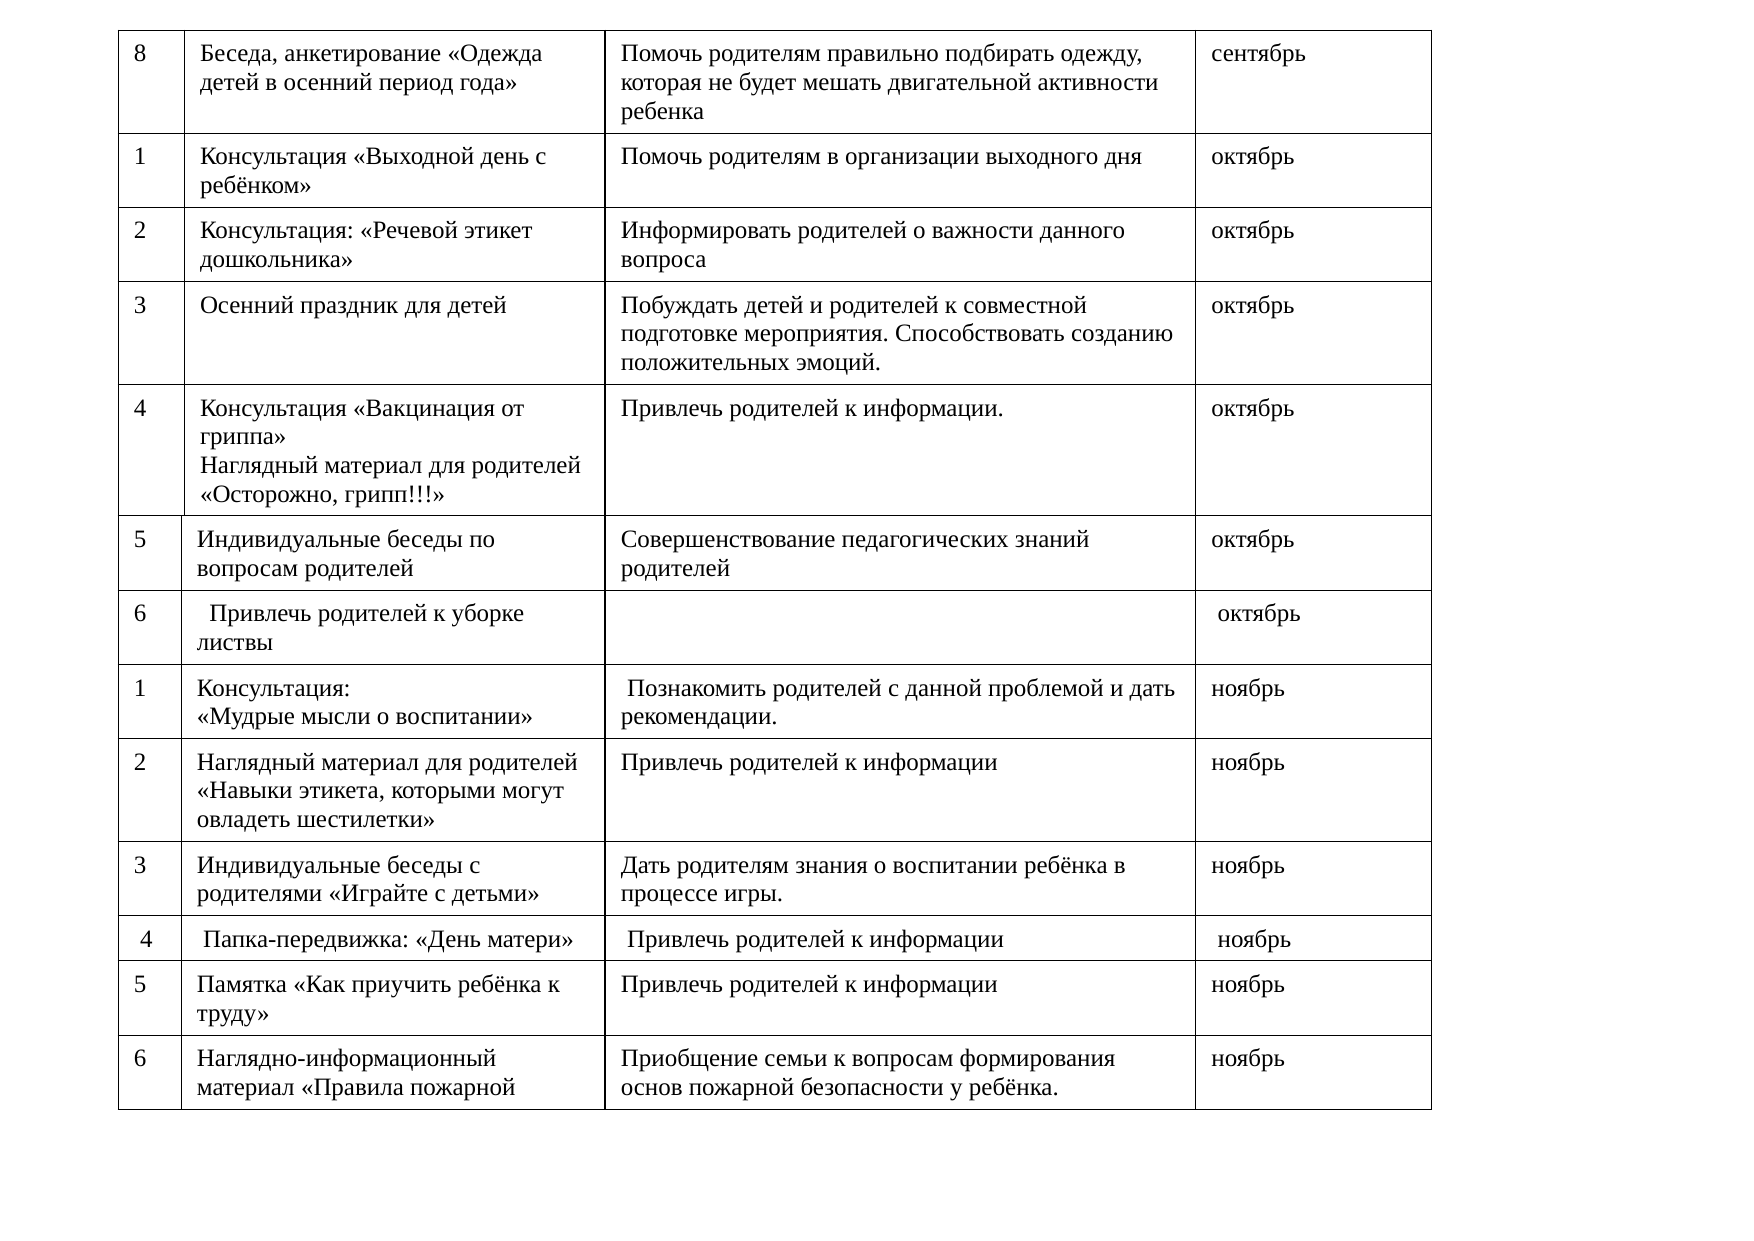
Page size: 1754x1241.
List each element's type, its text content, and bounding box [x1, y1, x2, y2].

table_cell Консультация: «Мудрые мысли о воспитании» [182, 665, 604, 738]
table_cell Наглядно-информационный материал «Правила пожарной [182, 1036, 604, 1109]
table_cell 6 [119, 591, 181, 664]
table_cell октябрь [1196, 208, 1431, 281]
table_cell ноябрь [1196, 1036, 1431, 1109]
table_cell ноябрь [1196, 916, 1431, 960]
table_cell Индивидуальные беседы по вопросам родителей [182, 516, 604, 589]
table_cell Дать родителям знания о воспитании ребёнка в процессе игры. [606, 842, 1195, 915]
table_cell 4 [119, 916, 181, 960]
table_cell Привлечь родителей к информации [606, 739, 1195, 841]
table_cell 2 [119, 739, 181, 841]
table_cell октябрь [1196, 516, 1431, 589]
table_cell Совершенствование педагогических знаний родителей [606, 516, 1195, 589]
table_cell Папка-передвижка: «День матери» [182, 916, 604, 960]
table_cell Памятка «Как приучить ребёнка к труду» [182, 961, 604, 1034]
table_cell октябрь [1196, 591, 1431, 664]
table_cell 4 [119, 385, 184, 515]
table_cell октябрь [1196, 282, 1431, 384]
table_cell 3 [119, 842, 181, 915]
table_cell [606, 591, 1195, 664]
table_cell 8 [119, 31, 184, 132]
table_cell Помочь родителям правильно подбирать одежду, которая не будет мешать двигательной активности ребенка [606, 31, 1195, 132]
table_cell Побуждать детей и родителей к совместной подготовке мероприятия. Способствовать созданию положительных эмоций. [606, 282, 1195, 384]
table_cell ноябрь [1196, 842, 1431, 915]
table_cell октябрь [1196, 385, 1431, 515]
table_cell 6 [119, 1036, 181, 1109]
table_cell 3 [119, 282, 184, 384]
table_cell Осенний праздник для детей [185, 282, 604, 384]
table_cell Привлечь родителей к информации. [606, 385, 1195, 515]
table_cell 1 [119, 134, 184, 207]
table_cell Приобщение семьи к вопросам формирования основ пожарной безопасности у ребёнка. [606, 1036, 1195, 1109]
table_cell Привлечь родителей к информации [606, 916, 1195, 960]
table_cell 1 [119, 665, 181, 738]
table_cell Консультация «Вакцинация от гриппа» Наглядный материал для родителей «Осторожно, грипп!!!» [185, 385, 604, 515]
table_cell Индивидуальные беседы с родителями «Играйте с детьми» [182, 842, 604, 915]
table_cell сентябрь [1196, 31, 1431, 132]
table_cell Беседа, анкетирование «Одежда детей в осенний период года» [185, 31, 604, 132]
table_cell ноябрь [1196, 961, 1431, 1034]
table_cell Консультация: «Речевой этикет дошкольника» [185, 208, 604, 281]
table_cell 5 [119, 961, 181, 1034]
table_cell октябрь [1196, 134, 1431, 207]
table_cell Помочь родителям в организации выходного дня [606, 134, 1195, 207]
table_cell 5 [119, 516, 181, 589]
table_cell ноябрь [1196, 665, 1431, 738]
table_cell Привлечь родителей к уборке листвы [182, 591, 604, 664]
table_cell 2 [119, 208, 184, 281]
table_cell ноябрь [1196, 739, 1431, 841]
table_cell Информировать родителей о важности данного вопроса [606, 208, 1195, 281]
table_cell Наглядный материал для родителей «Навыки этикета, которыми могут овладеть шестилетки» [182, 739, 604, 841]
table_cell Консультация «Выходной день с ребёнком» [185, 134, 604, 207]
table_cell Привлечь родителей к информации [606, 961, 1195, 1034]
table_cell Познакомить родителей с данной проблемой и дать рекомендации. [606, 665, 1195, 738]
